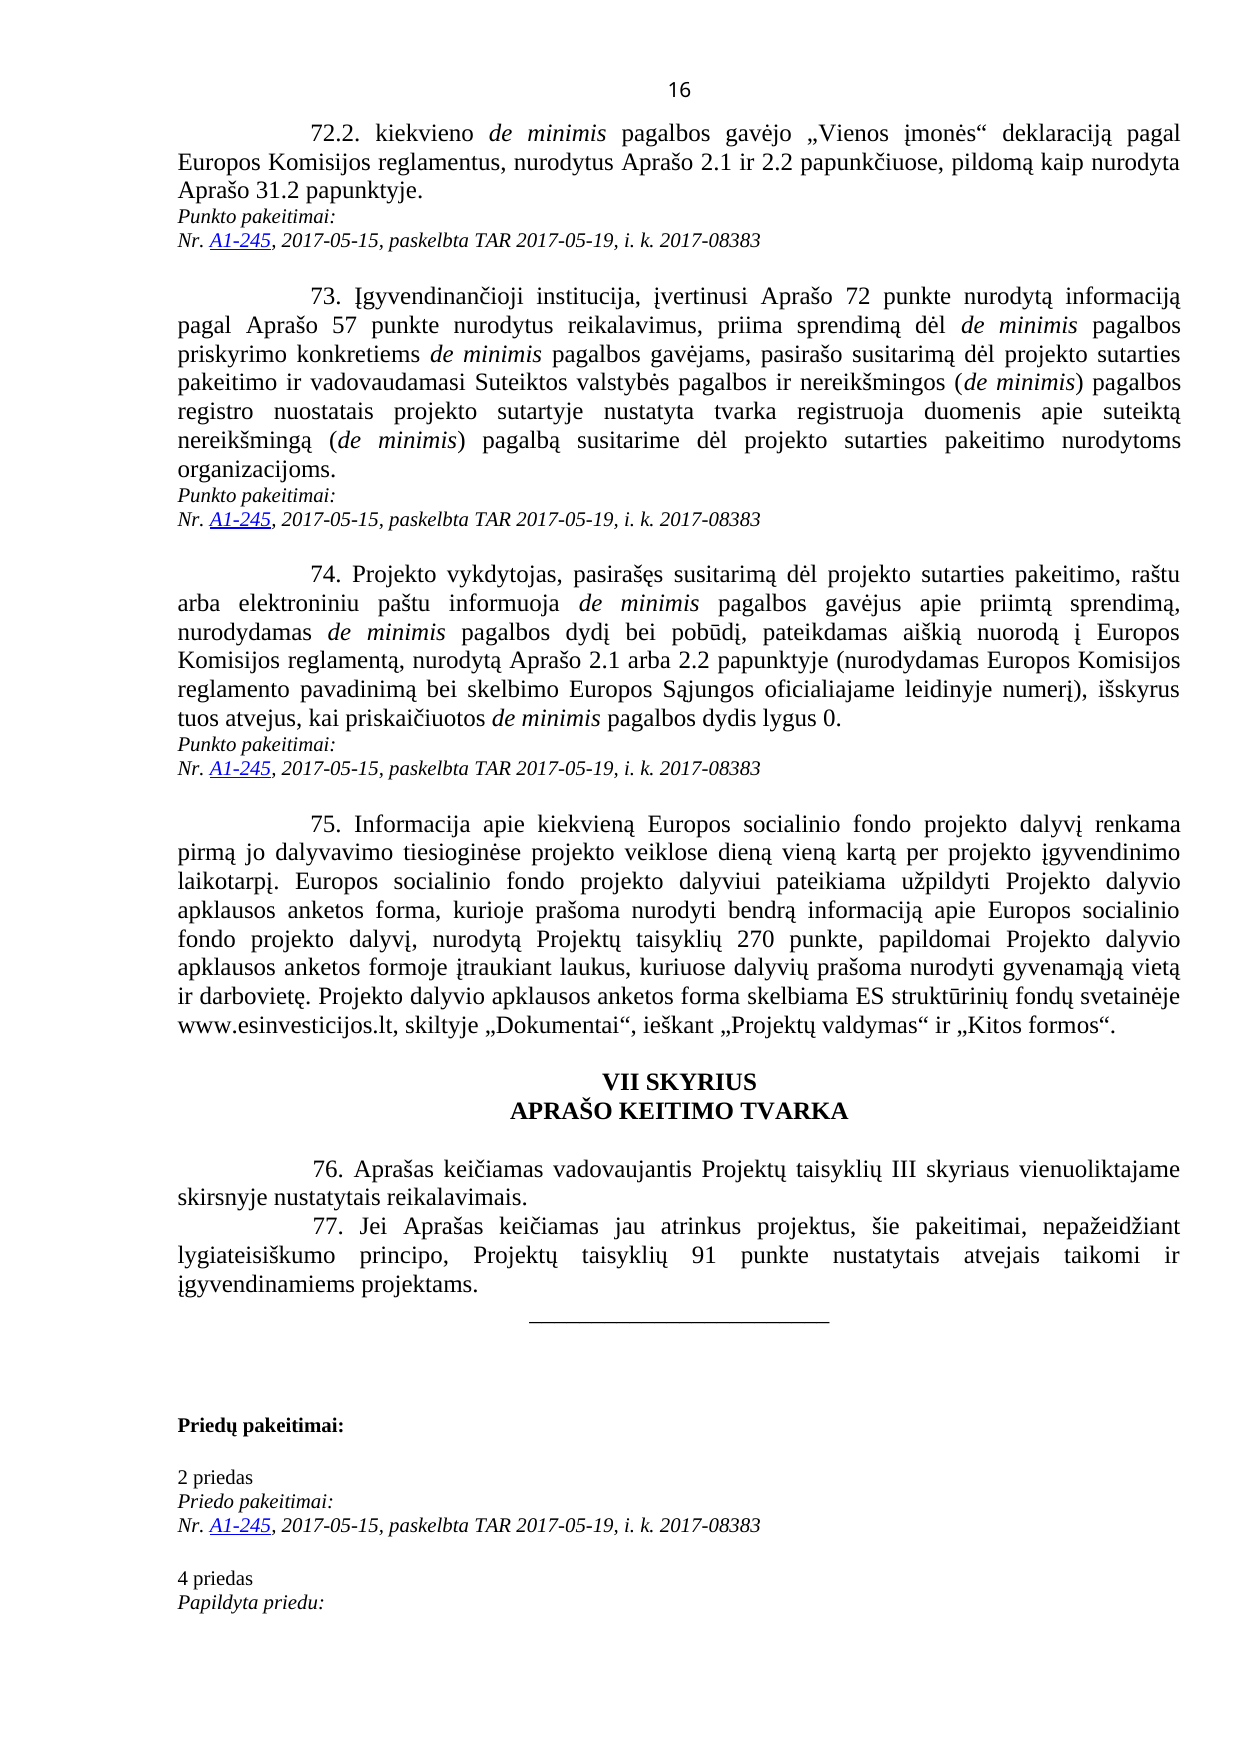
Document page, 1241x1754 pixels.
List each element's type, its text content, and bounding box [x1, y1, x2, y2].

text Priedo pakeitimai: [177, 1489, 1181, 1513]
text Nr. A1-245, 2017-05-15, paskelbta TAR 2017-05-19, i. k. 2017-08383 [177, 756, 1181, 780]
text Punkto pakeitimai: [177, 482, 1181, 507]
text 74. Projekto vykdytojas, pasirašęs susitarimą dėl projekto sutarties pakeitimo, raštu arba elektroniniu paštu informuoja de minimis pagalbos gavėjus apie priimtą sprendimą, nurodydamas de minimis pagalbos dydį bei pobūdį, pateikdamas aiškią nuorodą į Europos Komisijos reglamentą, nurodytą Aprašo 2.1 arba 2.2 papunktyje (nurodydamas Europos Komisijos reglamento pavadinimą bei skelbimo Europos Sąjungos oficialiajame leidinyje numerį), išskyrus tuos atvejus, kai priskaičiuotos de minimis pagalbos dydis lygus 0. [177, 559, 1181, 732]
text Punkto pakeitimai: [177, 732, 1181, 756]
text APRAŠO KEITIMO TVARKA [177, 1096, 1181, 1125]
text 73. Įgyvendinančioji institucija, įvertinusi Aprašo 72 punkte nurodytą informaciją pagal Aprašo 57 punkte nurodytus reikalavimus, priima sprendimą dėl de minimis pagalbos priskyrimo konkretiems de minimis pagalbos gavėjams, pasirašo susitarimą dėl projekto sutarties pakeitimo ir vadovaudamasi Suteiktos valstybės pagalbos ir nereikšmingos (de minimis) pagalbos registro nuostatais projekto sutartyje nustatyta tvarka registruoja duomenis apie suteiktą nereikšmingą (de minimis) pagalbą susitarime dėl projekto sutarties pakeitimo nurodytoms organizacijoms. [177, 281, 1181, 482]
text 76. Aprašas keičiamas vadovaujantis Projektų taisyklių III skyriaus vienuoliktajame skirsnyje nustatytais reikalavimais. [177, 1154, 1181, 1211]
text 75. Informacija apie kiekvieną Europos socialinio fondo projekto dalyvį renkama pirmą jo dalyvavimo tiesioginėse projekto veiklose dieną vieną kartą per projekto įgyvendinimo laikotarpį. Europos socialinio fondo projekto dalyviui pateikiama užpildyti Projekto dalyvio apklausos anketos forma, kurioje prašoma nurodyti bendrą informaciją apie Europos socialinio fondo projekto dalyvį, nurodytą Projektų taisyklių 270 punkte, papildomai Projekto dalyvio apklausos anketos formoje įtraukiant laukus, kuriuose dalyvių prašoma nurodyti gyvenamąją vietą ir darbovietę. Projekto dalyvio apklausos anketos forma skelbiama ES struktūrinių fondų svetainėje www.esinvesticijos.lt, skiltyje „Dokumentai“, ieškant „Projektų valdymas“ ir „Kitos formos“. [177, 809, 1181, 1039]
text 4 priedas [177, 1566, 1181, 1590]
text ________________________ [177, 1297, 1181, 1326]
text Nr. A1-245, 2017-05-15, paskelbta TAR 2017-05-19, i. k. 2017-08383 [177, 507, 1181, 531]
text 72.2. kiekvieno de minimis pagalbos gavėjo „Vienos įmonės“ deklaraciją pagal Europos Komisijos reglamentus, nurodytus Aprašo 2.1 ir 2.2 papunkčiuose, pildomą kaip nurodyta Aprašo 31.2 papunktyje. [177, 118, 1181, 204]
text VII SKYRIUS [177, 1067, 1181, 1096]
text Priedų pakeitimai: [177, 1412, 1181, 1437]
text 2 priedas [177, 1465, 1181, 1489]
text Punkto pakeitimai: [177, 204, 1181, 228]
text Nr. A1-245, 2017-05-15, paskelbta TAR 2017-05-19, i. k. 2017-08383 [177, 228, 1181, 252]
text 77. Jei Aprašas keičiamas jau atrinkus projektus, šie pakeitimai, nepažeidžiant lygiateisiškumo principo, Projektų taisyklių 91 punkte nustatytais atvejais taikomi ir įgyvendinamiems projektams. [177, 1211, 1181, 1297]
text Papildyta priedu: [177, 1590, 1181, 1614]
text Nr. A1-245, 2017-05-15, paskelbta TAR 2017-05-19, i. k. 2017-08383 [177, 1513, 1181, 1537]
